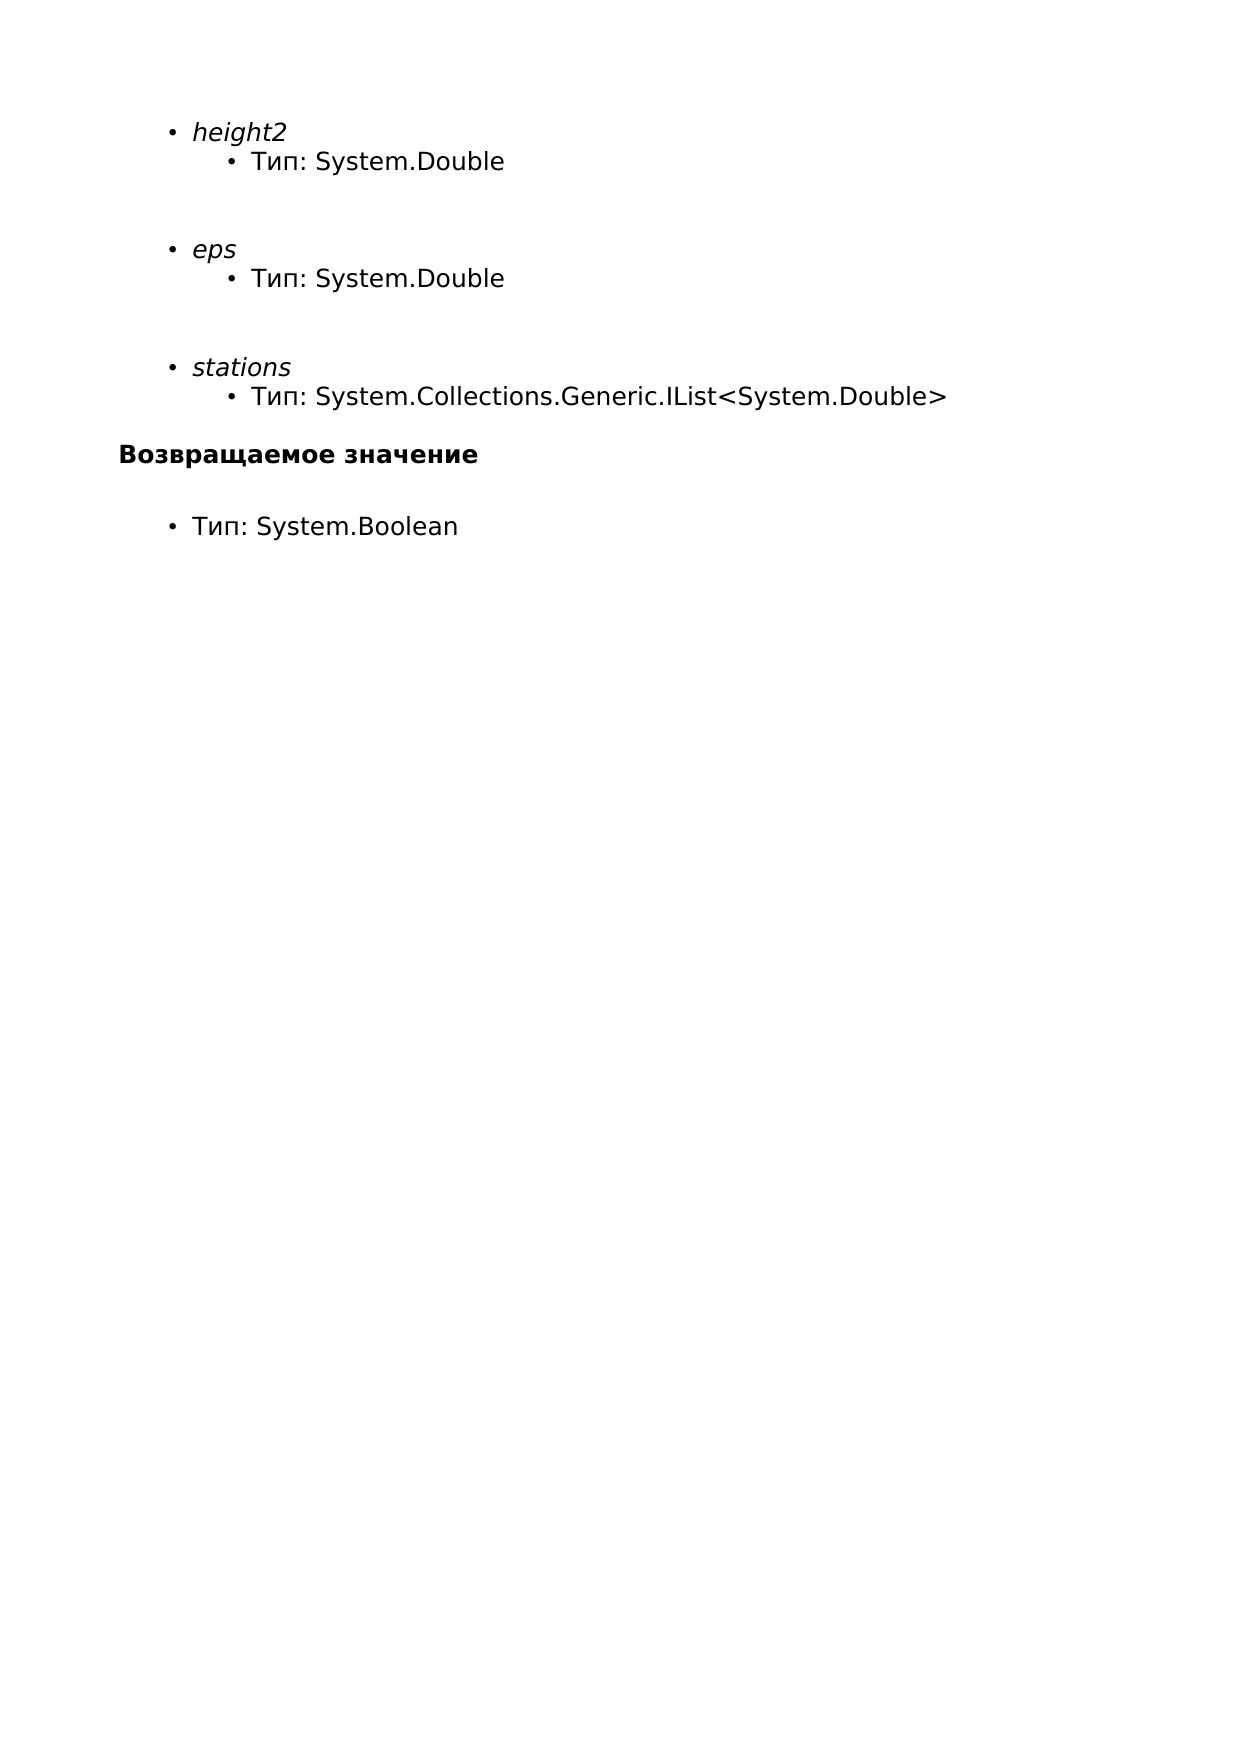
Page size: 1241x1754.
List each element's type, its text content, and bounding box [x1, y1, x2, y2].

text Возвращаемое значение [118, 441, 1122, 470]
list Тип: System.Double [236, 264, 1122, 294]
list stations [177, 353, 1122, 382]
list Тип: System.Collections.Generic.IList<System.Double> [236, 382, 1122, 411]
list Тип: System.Boolean [177, 512, 1122, 541]
list eps [177, 235, 1122, 264]
list Тип: System.Double [236, 147, 1122, 176]
list height2 [177, 118, 1122, 147]
